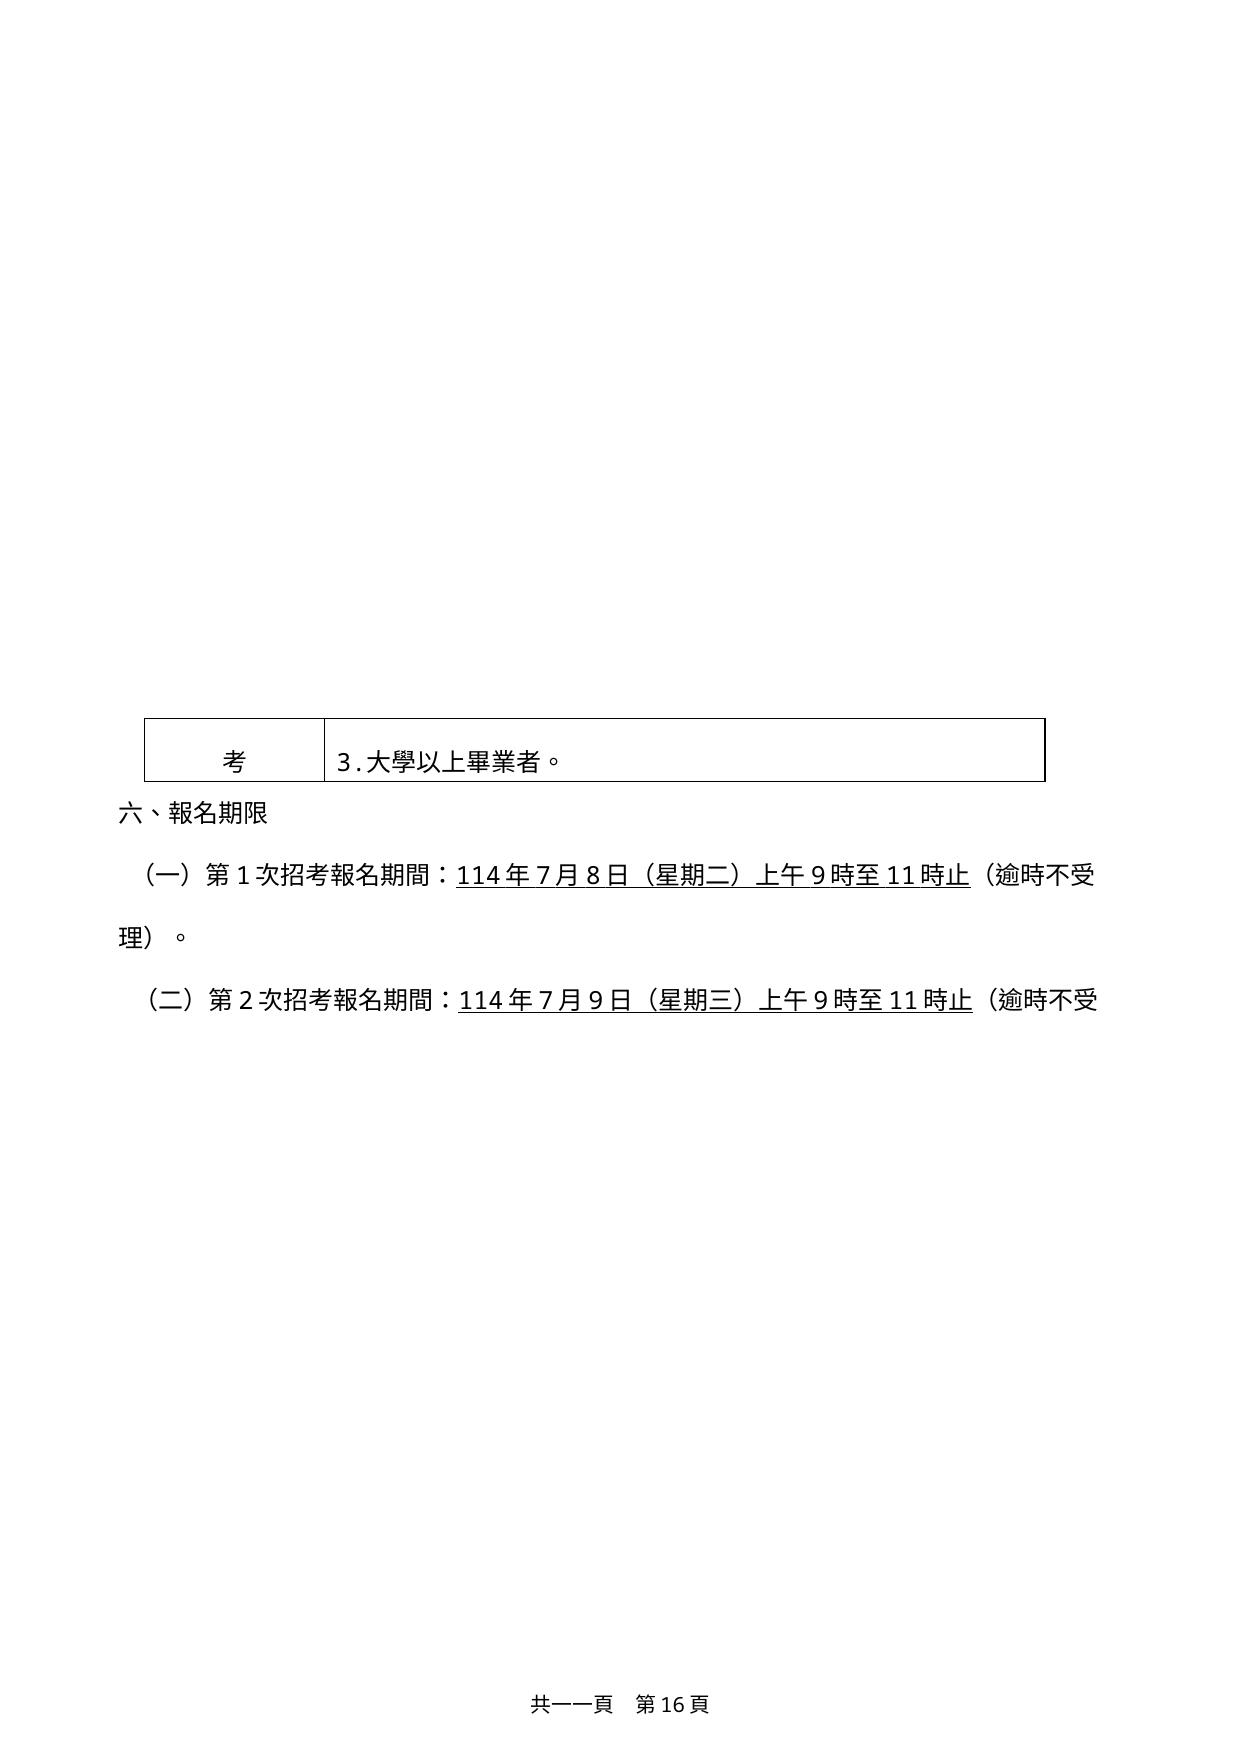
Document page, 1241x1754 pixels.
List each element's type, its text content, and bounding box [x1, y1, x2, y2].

table_cell 3.大學以上畢業者。 [325, 719, 1044, 781]
table_cell 考 [145, 719, 324, 781]
text 六、報名期限 [118, 782, 1122, 832]
text （一）第1次招考報名期間：114年7月8日（星期二）上午9時至11時止（逾時不受理）。 [118, 832, 1122, 957]
text （二）第2次招考報名期間：114年7月9日（星期三）上午9時至11時止（逾時不受 [118, 957, 1122, 1019]
